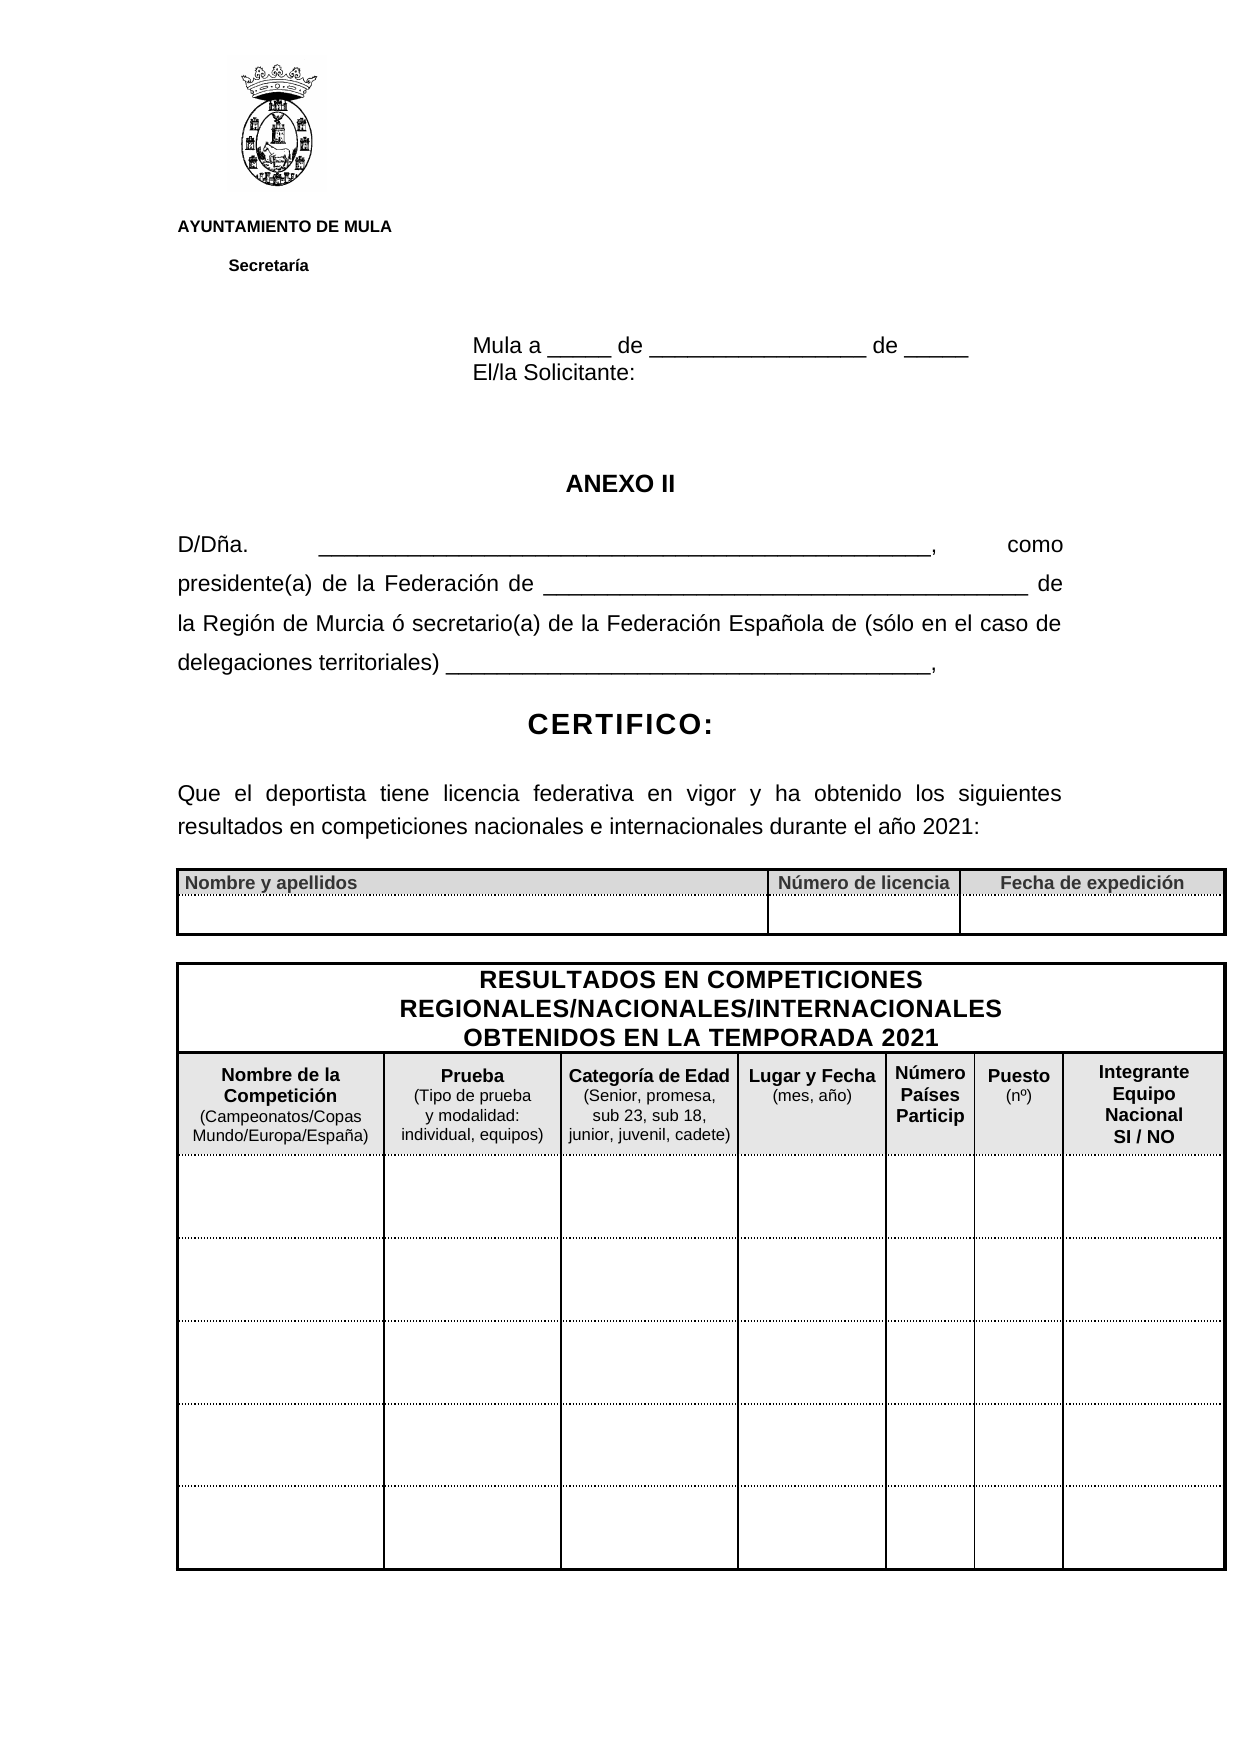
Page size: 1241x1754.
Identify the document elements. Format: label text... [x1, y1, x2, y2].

table_header RESULTADOS EN COMPETICIONES REGIONALES/NACIONALES/INTERNACIONALES OBTENIDOS EN LA TEMPORADA 2021 [179, 965, 1223, 1051]
table_cell [739, 1485, 885, 1568]
table_cell [887, 1320, 974, 1402]
table_cell Lugar y Fecha (mes, año) [739, 1054, 885, 1154]
table_cell [179, 1485, 383, 1568]
table_cell [739, 1237, 885, 1320]
table_cell [739, 1403, 885, 1485]
table_cell [975, 1154, 1062, 1237]
table_cell Integrante Equipo Nacional SI / NO [1064, 1054, 1223, 1154]
table_cell [385, 1237, 560, 1320]
table_cell [1064, 1403, 1223, 1485]
table_cell Puesto (nº) [975, 1054, 1062, 1154]
table_cell [769, 894, 959, 933]
text Mula a _____ de _________________ de _____ [177, 332, 1063, 358]
table_cell [385, 1485, 560, 1568]
table_cell [562, 1320, 737, 1402]
table_cell [562, 1485, 737, 1568]
table_cell [739, 1320, 885, 1402]
table_cell [385, 1320, 560, 1402]
table_cell [975, 1485, 1062, 1568]
table_cell Prueba (Tipo de prueba y modalidad: individual, equipos) [385, 1054, 560, 1154]
table_cell [887, 1154, 974, 1237]
text CERTIFICO: [177, 708, 1063, 741]
table_cell [1064, 1320, 1223, 1402]
table_cell [385, 1403, 560, 1485]
text Que el deportista tiene licencia federativa en vigor y ha obtenido los siguientes resultados en competiciones nacionales e internacionales durante el año 2021: [177, 775, 1063, 841]
table_cell [961, 894, 1223, 933]
table_cell [739, 1154, 885, 1237]
table_cell [1064, 1237, 1223, 1320]
text ANEXO II [177, 469, 1063, 497]
table_cell [179, 1237, 383, 1320]
table_cell [975, 1320, 1062, 1402]
table_cell [385, 1154, 560, 1237]
table_cell [562, 1403, 737, 1485]
table_header Nombre y apellidos [179, 871, 767, 894]
table_cell [975, 1237, 1062, 1320]
table_cell [562, 1154, 737, 1237]
table_cell [975, 1403, 1062, 1485]
table_cell Nombre de la Competición (Campeonatos/Copas Mundo/Europa/España) [179, 1054, 383, 1154]
text El/la Solicitante: [177, 358, 1063, 385]
text D/Dña. ________________________________________________, como presidente(a) de la Federación de ______________________________________ de la Región de Murcia ó secretario(a) de la Federación Española de (sólo en el caso de delegaciones territoriales) ______________________________________, [177, 531, 1063, 676]
table_cell [887, 1237, 974, 1320]
table_cell [179, 894, 767, 933]
table_cell [179, 1320, 383, 1402]
table_cell [1064, 1154, 1223, 1237]
table_cell Número Países Particip [887, 1054, 974, 1154]
table_cell [887, 1485, 974, 1568]
table_cell [179, 1154, 383, 1237]
table_header Número de licencia [769, 871, 959, 894]
table_cell [1064, 1485, 1223, 1568]
table_header Fecha de expedición [961, 871, 1223, 894]
table_cell [179, 1403, 383, 1485]
table_cell [887, 1403, 974, 1485]
table_cell [562, 1237, 737, 1320]
table_cell Categoría de Edad (Senior, promesa, sub 23, sub 18, junior, juvenil, cadete) [562, 1054, 737, 1154]
